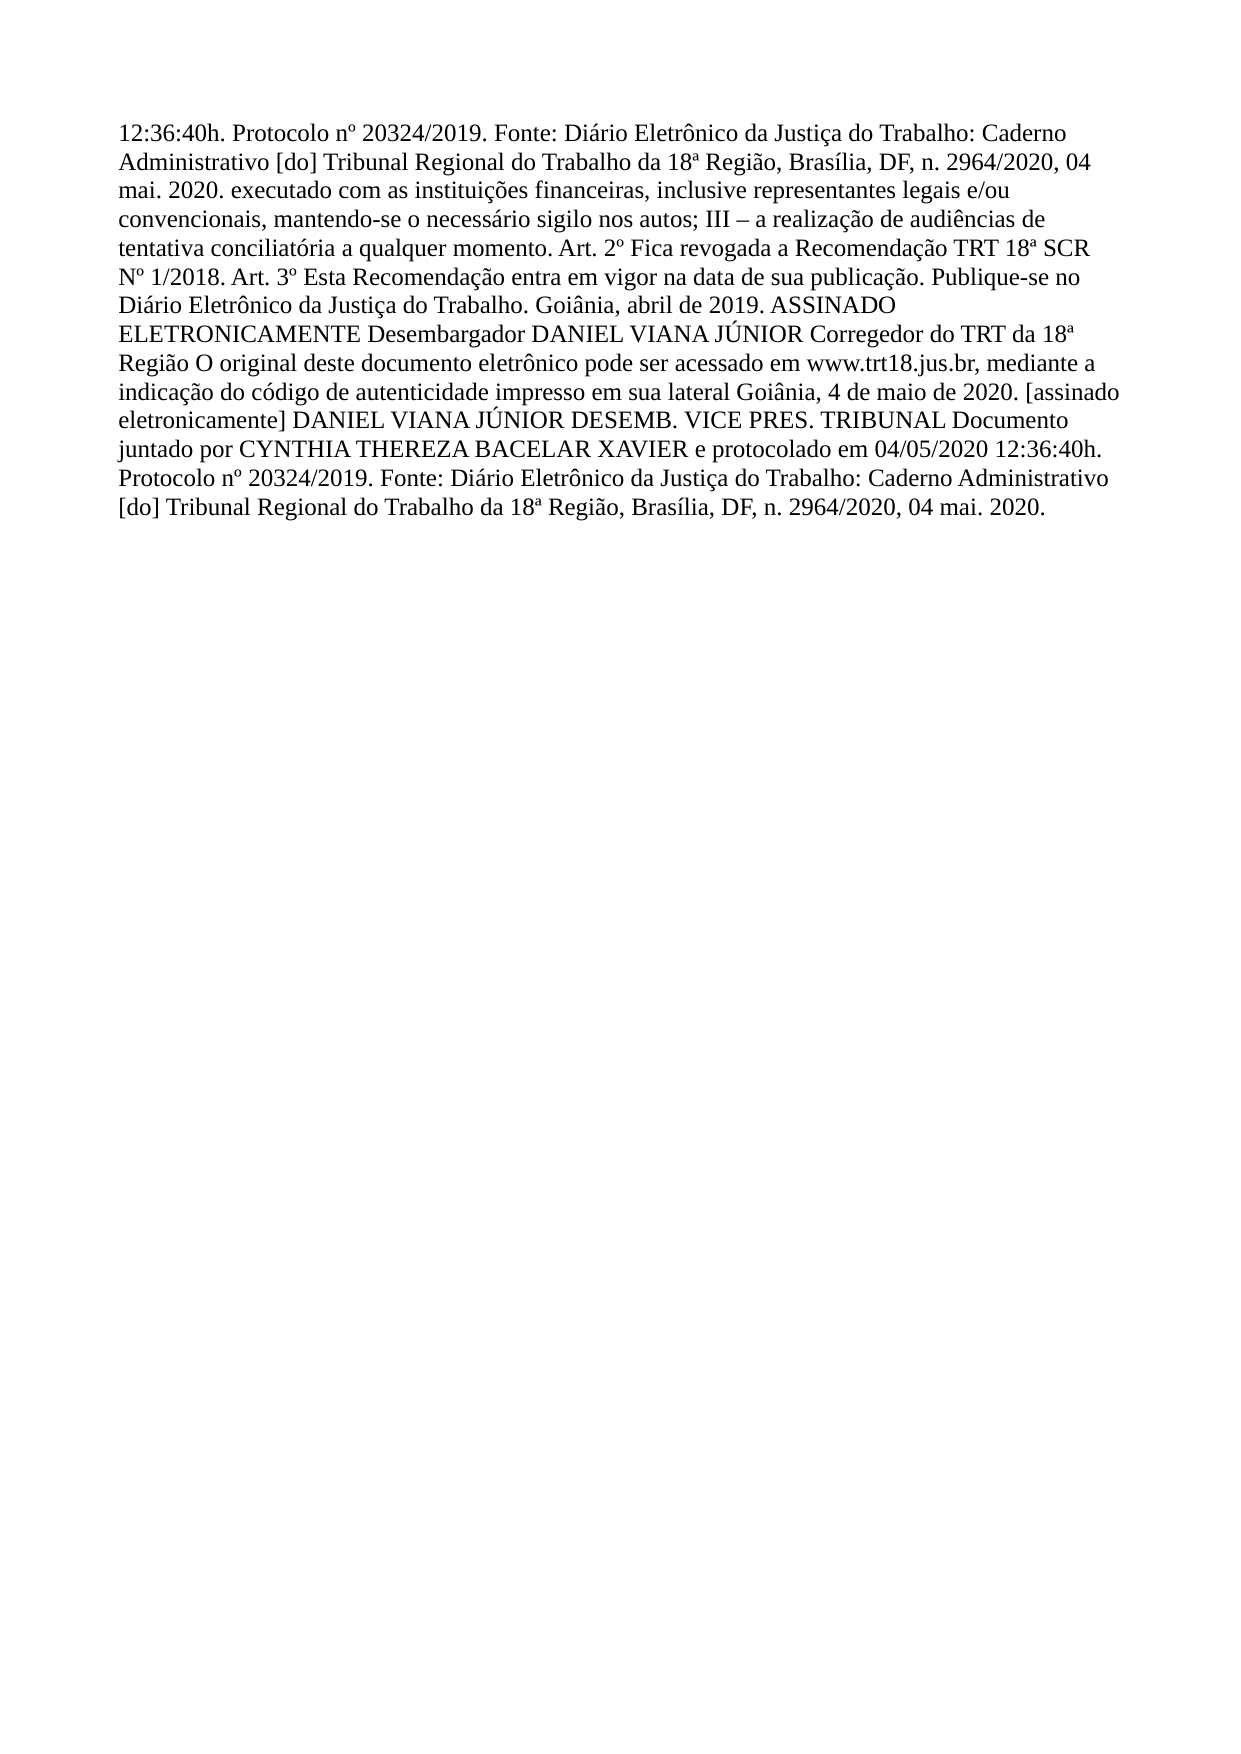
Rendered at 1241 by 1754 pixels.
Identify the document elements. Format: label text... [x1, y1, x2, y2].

text 12:36:40h. Protocolo nº 20324/2019. Fonte: Diário Eletrônico da Justiça do Trabalho: Caderno Administrativo [do] Tribunal Regional do Trabalho da 18ª Região, Brasília, DF, n. 2964/2020, 04 mai. 2020. executado com as instituições financeiras, inclusive representantes legais e/ou convencionais, mantendo-se o necessário sigilo nos autos; III – a realização de audiências de tentativa conciliatória a qualquer momento. Art. 2º Fica revogada a Recomendação TRT 18ª SCR Nº 1/2018. Art. 3º Esta Recomendação entra em vigor na data de sua publicação. Publique-se no Diário Eletrônico da Justiça do Trabalho. Goiânia, abril de 2019. ASSINADO ELETRONICAMENTE Desembargador DANIEL VIANA JÚNIOR Corregedor do TRT da 18ª Região O original deste documento eletrônico pode ser acessado em www.trt18.jus.br, mediante a indicação do código de autenticidade impresso em sua lateral Goiânia, 4 de maio de 2020. [assinado eletronicamente] DANIEL VIANA JÚNIOR DESEMB. VICE PRES. TRIBUNAL Documento juntado por CYNTHIA THEREZA BACELAR XAVIER e protocolado em 04/05/2020 12:36:40h. Protocolo nº 20324/2019. Fonte: Diário Eletrônico da Justiça do Trabalho: Caderno Administrativo [do] Tribunal Regional do Trabalho da 18ª Região, Brasília, DF, n. 2964/2020, 04 mai. 2020. [118, 118, 1122, 521]
